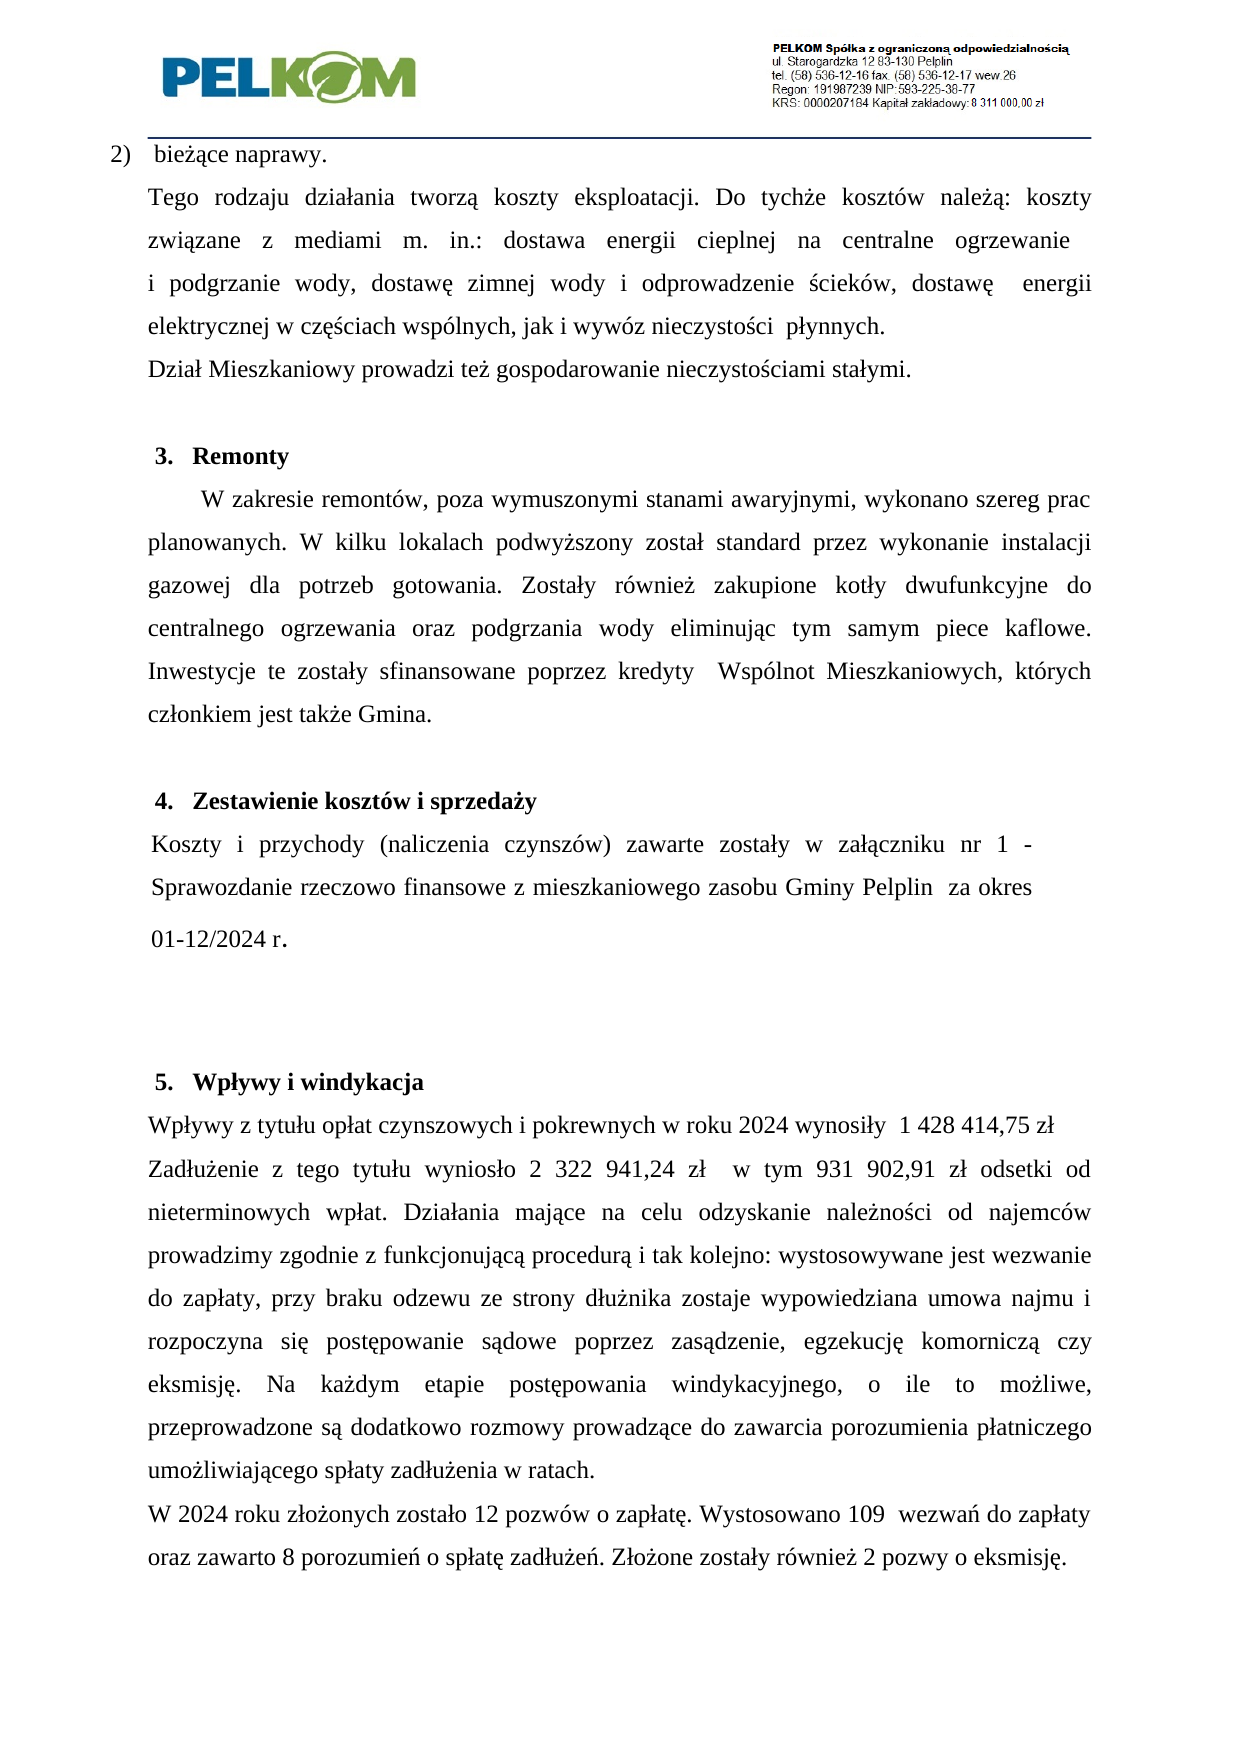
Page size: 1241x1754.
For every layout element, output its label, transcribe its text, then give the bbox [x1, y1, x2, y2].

text Zadłużenie z tego tytułu wyniosło 2 322 941,24 zł w tym 931 902,91 zł odsetki od nieterminowych wpłat. Działania mające na celu odzyskanie należności od najemców prowadzimy zgodnie z funkcjonującą procedurą i tak kolejno: wystosowywane jest wezwanie do zapłaty, przy braku odzewu ze strony dłużnika zostaje wypowiedziana umowa najmu i rozpoczyna się postępowanie sądowe poprzez zasądzenie, egzekucję komorniczą czy eksmisję. Na każdym etapie postępowania windykacyjnego, o ile to możliwe, przeprowadzone są dodatkowo rozmowy prowadzące do zawarcia porozumienia płatniczego umożliwiającego spłaty zadłużenia w ratach. [148, 1154, 1092, 1484]
text Dział Mieszkaniowy prowadzi też gospodarowanie nieczystościami stałymi. [148, 354, 1092, 383]
text W zakresie remontów, poza wymuszonymi stanami awaryjnymi, wykonano szereg prac planowanych. W kilku lokalach podwyższony został standard przez wykonanie instalacji gazowej dla potrzeb gotowania. Zostały również zakupione kotły dwufunkcyjne do centralnego ogrzewania oraz podgrzania wody eliminując tym samym piece kaflowe. Inwestycje te zostały sfinansowane poprzez kredyty Wspólnot Mieszkaniowych, których członkiem jest także Gmina. [148, 484, 1092, 728]
list Remonty [154, 441, 1092, 469]
list bieżące naprawy. [110, 139, 1092, 168]
list Wpływy i windykacja [154, 1067, 1092, 1096]
text Wpływy z tytułu opłat czynszowych i pokrewnych w roku 2024 wynosiły 1 428 414,75 zł [148, 1111, 1092, 1139]
table_header Koszty i przychody (naliczenia czynszów) zawarte zostały w załączniku nr 1 - Sprawozdanie rzeczowo finansowe z mieszkaniowego zasobu Gminy Pelplin za okres 01-12/2024 r. [148, 829, 1037, 1024]
text Tego rodzaju działania tworzą koszty eksploatacji. Do tychże kosztów należą: koszty związane z mediami m. in.: dostawa energii cieplnej na centralne ogrzewanie i podgrzanie wody, dostawę zimnej wody i odprowadzenie ścieków, dostawę energii elektrycznej w częściach wspólnych, jak i wywóz nieczystości płynnych. [148, 182, 1092, 340]
text W 2024 roku złożonych zostało 12 pozwów o zapłatę. Wystosowano 109 wezwań do zapłaty oraz zawarto 8 porozumień o spłatę zadłużeń. Złożone zostały również 2 pozwy o eksmisję. [148, 1499, 1092, 1571]
list Zestawienie kosztów i sprzedaży [154, 786, 1092, 814]
